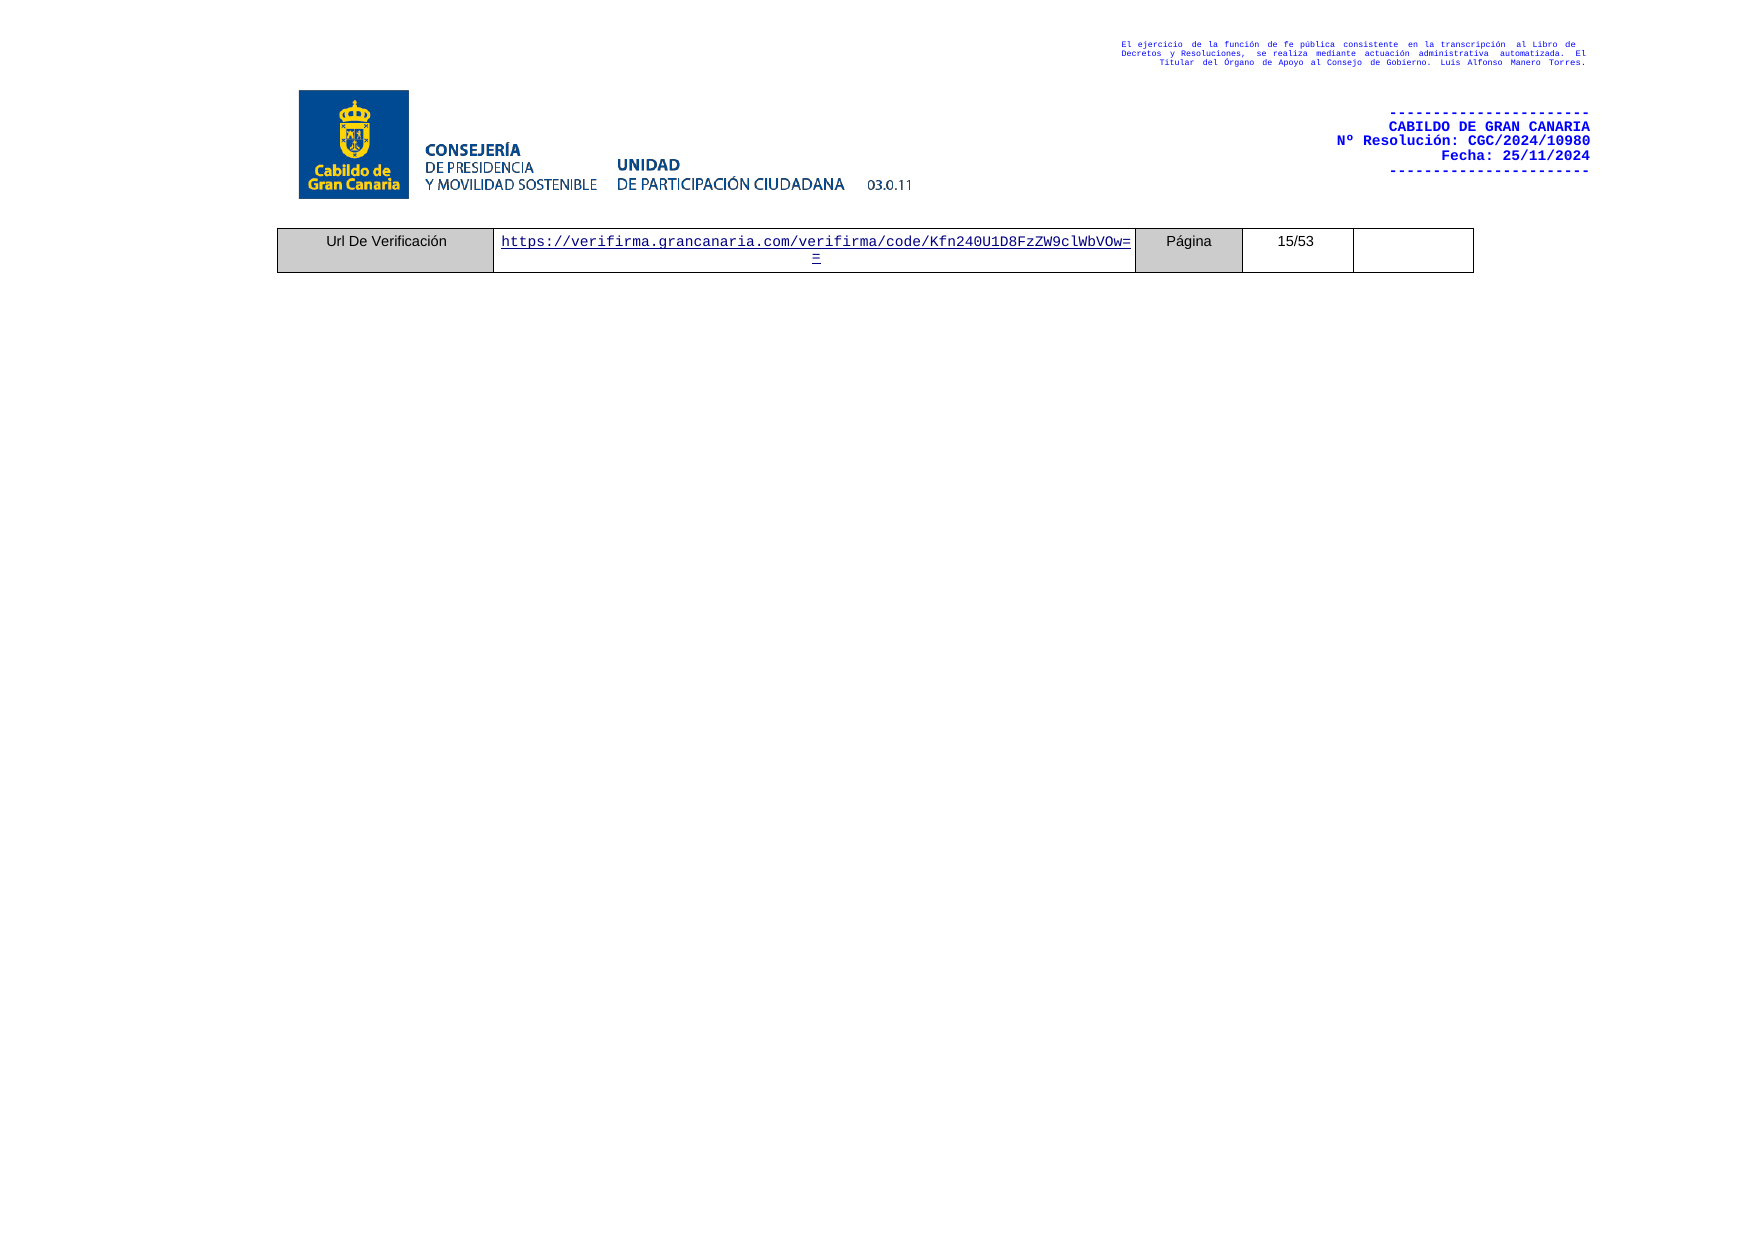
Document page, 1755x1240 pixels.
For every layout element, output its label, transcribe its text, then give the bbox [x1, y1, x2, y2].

table_cell Página [1136, 229, 1242, 272]
table_cell https://verifirma.grancanaria.com/verifirma/code/Kfn240U1D8FzZW9clWbVOw= = [494, 229, 1135, 272]
table_header [1354, 229, 1473, 272]
table_cell 15/53 [1243, 229, 1353, 272]
table_cell Url De Verificación [278, 229, 493, 272]
